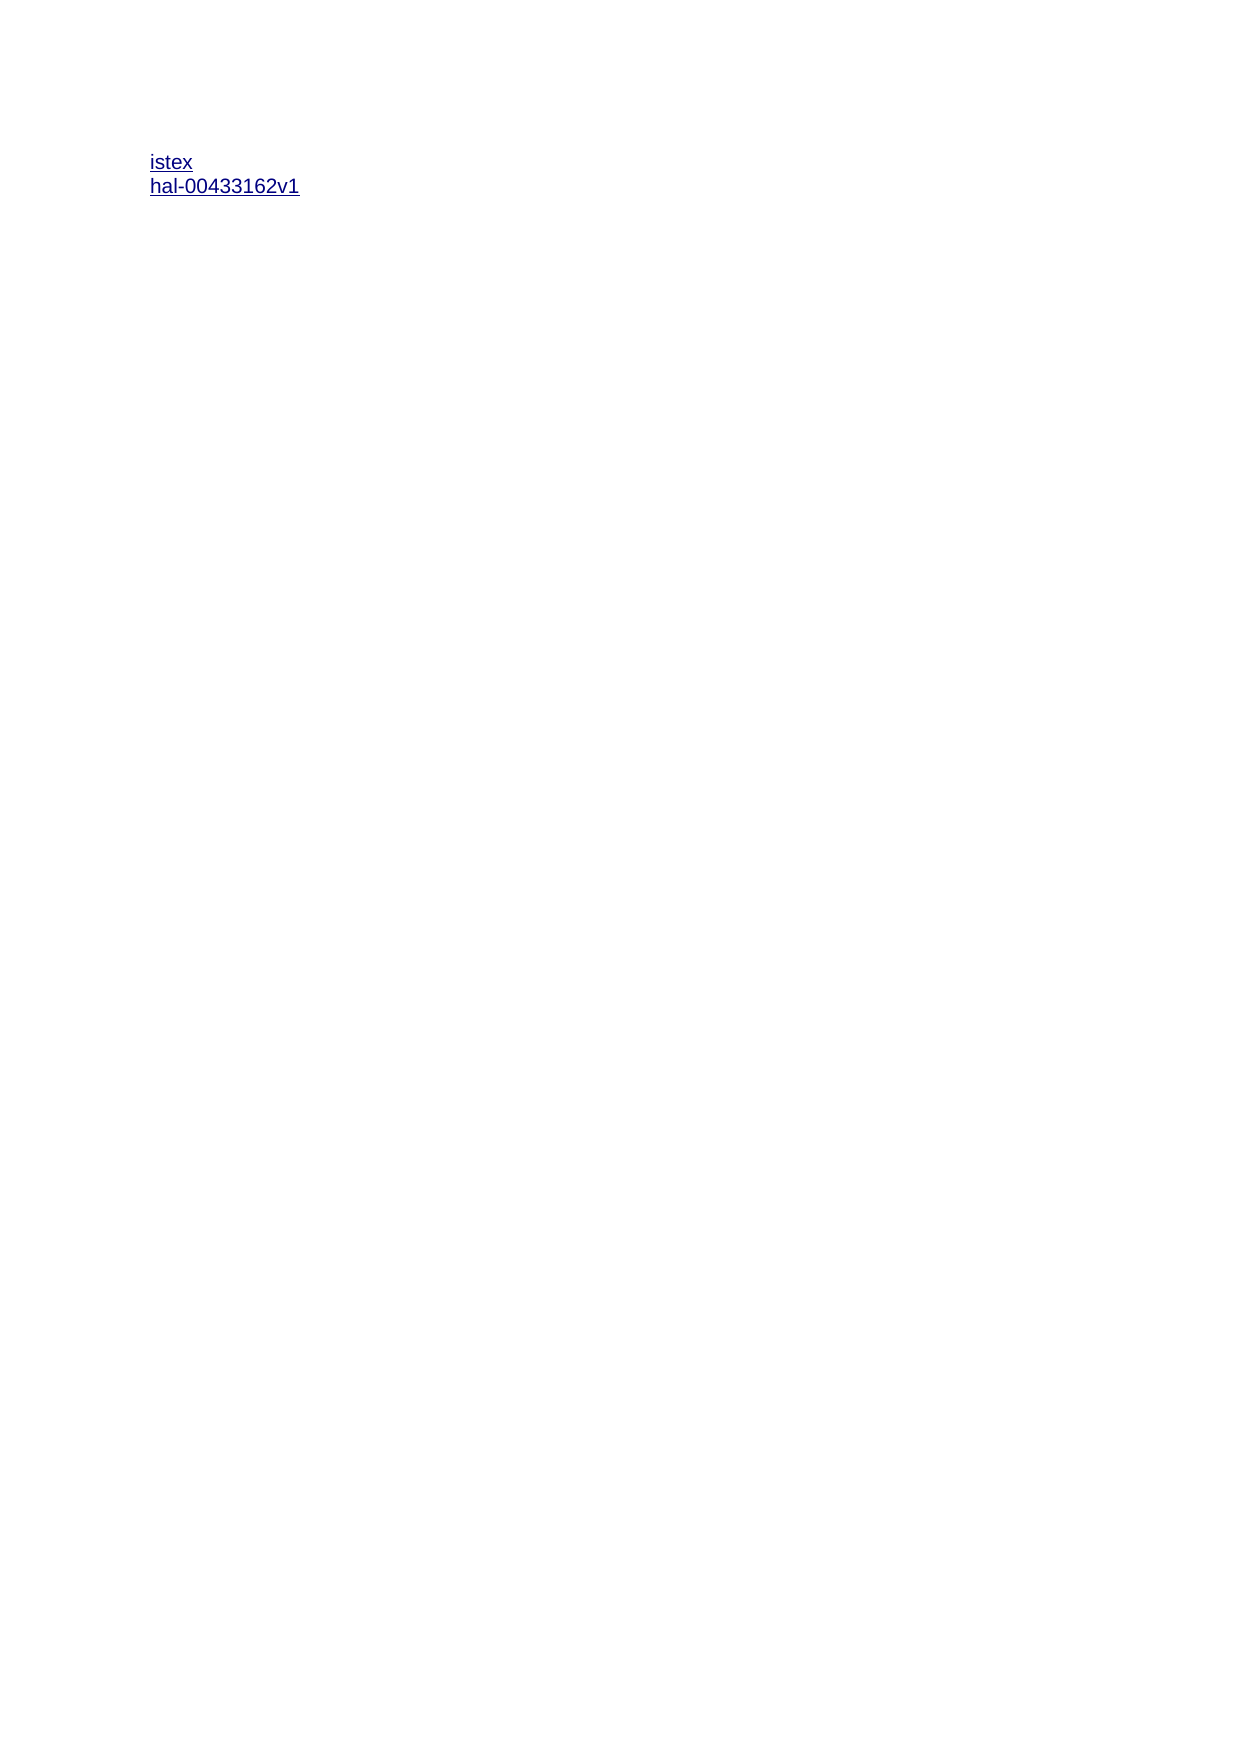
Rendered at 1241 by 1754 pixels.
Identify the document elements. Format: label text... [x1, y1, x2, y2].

table_cell istex hal-00433162v1 [150, 150, 1090, 198]
